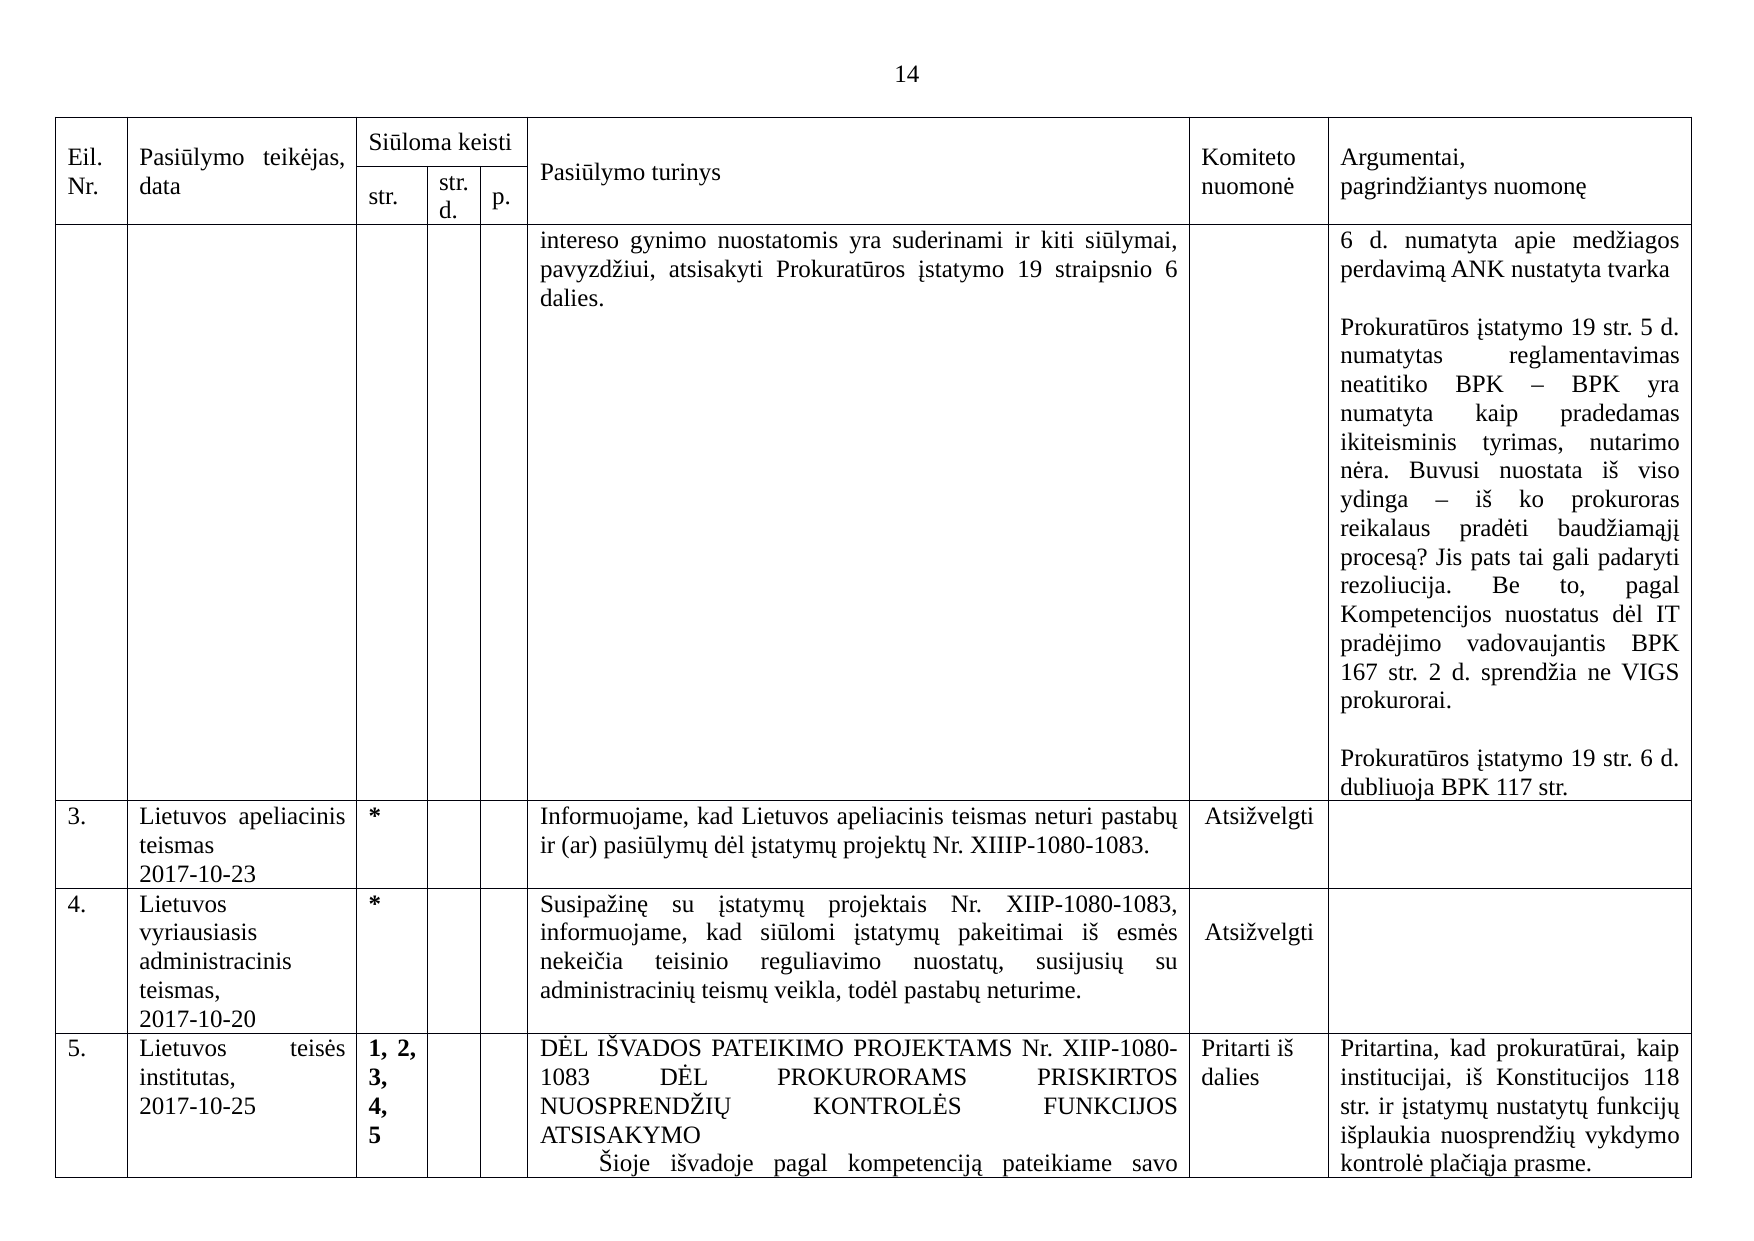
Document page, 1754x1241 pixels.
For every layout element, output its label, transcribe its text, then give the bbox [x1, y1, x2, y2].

table_cell str. [357, 167, 427, 224]
table_cell str. d. [428, 167, 480, 224]
table_cell [1329, 889, 1691, 1032]
table_cell Lietuvos vyriausiasis administracinis teismas, 2017-10-20 [128, 889, 356, 1032]
table_cell [128, 225, 356, 800]
table_cell [428, 1034, 480, 1177]
table_cell [428, 889, 480, 1032]
table_cell [56, 225, 127, 800]
table_cell Lietuvos apeliacinis teismas 2017-10-23 [128, 801, 356, 888]
table_cell [481, 225, 527, 800]
table_header Argumentai, pagrindžiantys nuomonę [1329, 118, 1691, 224]
table_cell [481, 889, 527, 1032]
table_cell Susipažinę su įstatymų projektais Nr. XIIP-1080-1083, informuojame, kad siūlomi įstatymų pakeitimai iš esmės nekeičia teisinio reguliavimo nuostatų, susijusių su administracinių teismų veikla, todėl pastabų neturime. [528, 889, 1189, 1032]
table_header Eil. Nr. [56, 118, 127, 224]
table_cell [481, 801, 527, 888]
table_cell Atsižvelgti [1190, 889, 1328, 1032]
table_cell * [357, 889, 427, 1032]
table_cell p. [481, 167, 527, 224]
table_header Siūloma keisti [357, 118, 527, 166]
table_header Pasiūlymo turinys [528, 118, 1189, 224]
table_header Komiteto nuomonė [1190, 118, 1328, 224]
table_cell 6 d. numatyta apie medžiagos perdavimą ANK nustatyta tvarka Prokuratūros įstatymo 19 str. 5 d. numatytas reglamentavimas neatitiko BPK – BPK yra numatyta kaip pradedamas ikiteisminis tyrimas, nutarimo nėra. Buvusi nuostata iš viso ydinga – iš ko prokuroras reikalaus pradėti baudžiamąjį procesą? Jis pats tai gali padaryti rezoliucija. Be to, pagal Kompetencijos nuostatus dėl IT pradėjimo vadovaujantis BPK 167 str. 2 d. sprendžia ne VIGS prokurorai. Prokuratūros įstatymo 19 str. 6 d. dubliuoja BPK 117 str. [1329, 225, 1691, 800]
table_cell Pritarti iš dalies [1190, 1034, 1328, 1177]
table_cell Lietuvos teisės institutas, 2017-10-25 [128, 1034, 356, 1177]
table_header Pasiūlymo teikėjas, data [128, 118, 356, 224]
table_cell DĖL IŠVADOS PATEIKIMO PROJEKTAMS Nr. XIIP-1080-1083 DĖL PROKURORAMS PRISKIRTOS NUOSPRENDŽIŲ KONTROLĖS FUNKCIJOS ATSISAKYMO Šioje išvadoje pagal kompetenciją pateikiame savo [528, 1034, 1189, 1177]
table_cell [428, 225, 480, 800]
table_cell [481, 1034, 527, 1177]
table_cell [357, 225, 427, 800]
table_cell intereso gynimo nuostatomis yra suderinami ir kiti siūlymai, pavyzdžiui, atsisakyti Prokuratūros įstatymo 19 straipsnio 6 dalies. [528, 225, 1189, 800]
table_cell [1190, 225, 1328, 800]
table_cell 4. [56, 889, 127, 1032]
table_cell 5. [56, 1034, 127, 1177]
table_cell 3. [56, 801, 127, 888]
table_cell 1, 2, 3, 4, 5 [357, 1034, 427, 1177]
table_cell Atsižvelgti [1190, 801, 1328, 888]
table_cell [1329, 801, 1691, 888]
table_cell * [357, 801, 427, 888]
table_cell Informuojame, kad Lietuvos apeliacinis teismas neturi pastabų ir (ar) pasiūlymų dėl įstatymų projektų Nr. XIIIP-1080-1083. [528, 801, 1189, 888]
table_cell [428, 801, 480, 888]
table_cell Pritartina, kad prokuratūrai, kaip institucijai, iš Konstitucijos 118 str. ir įstatymų nustatytų funkcijų išplaukia nuosprendžių vykdymo kontrolė plačiąja prasme. [1329, 1034, 1691, 1177]
